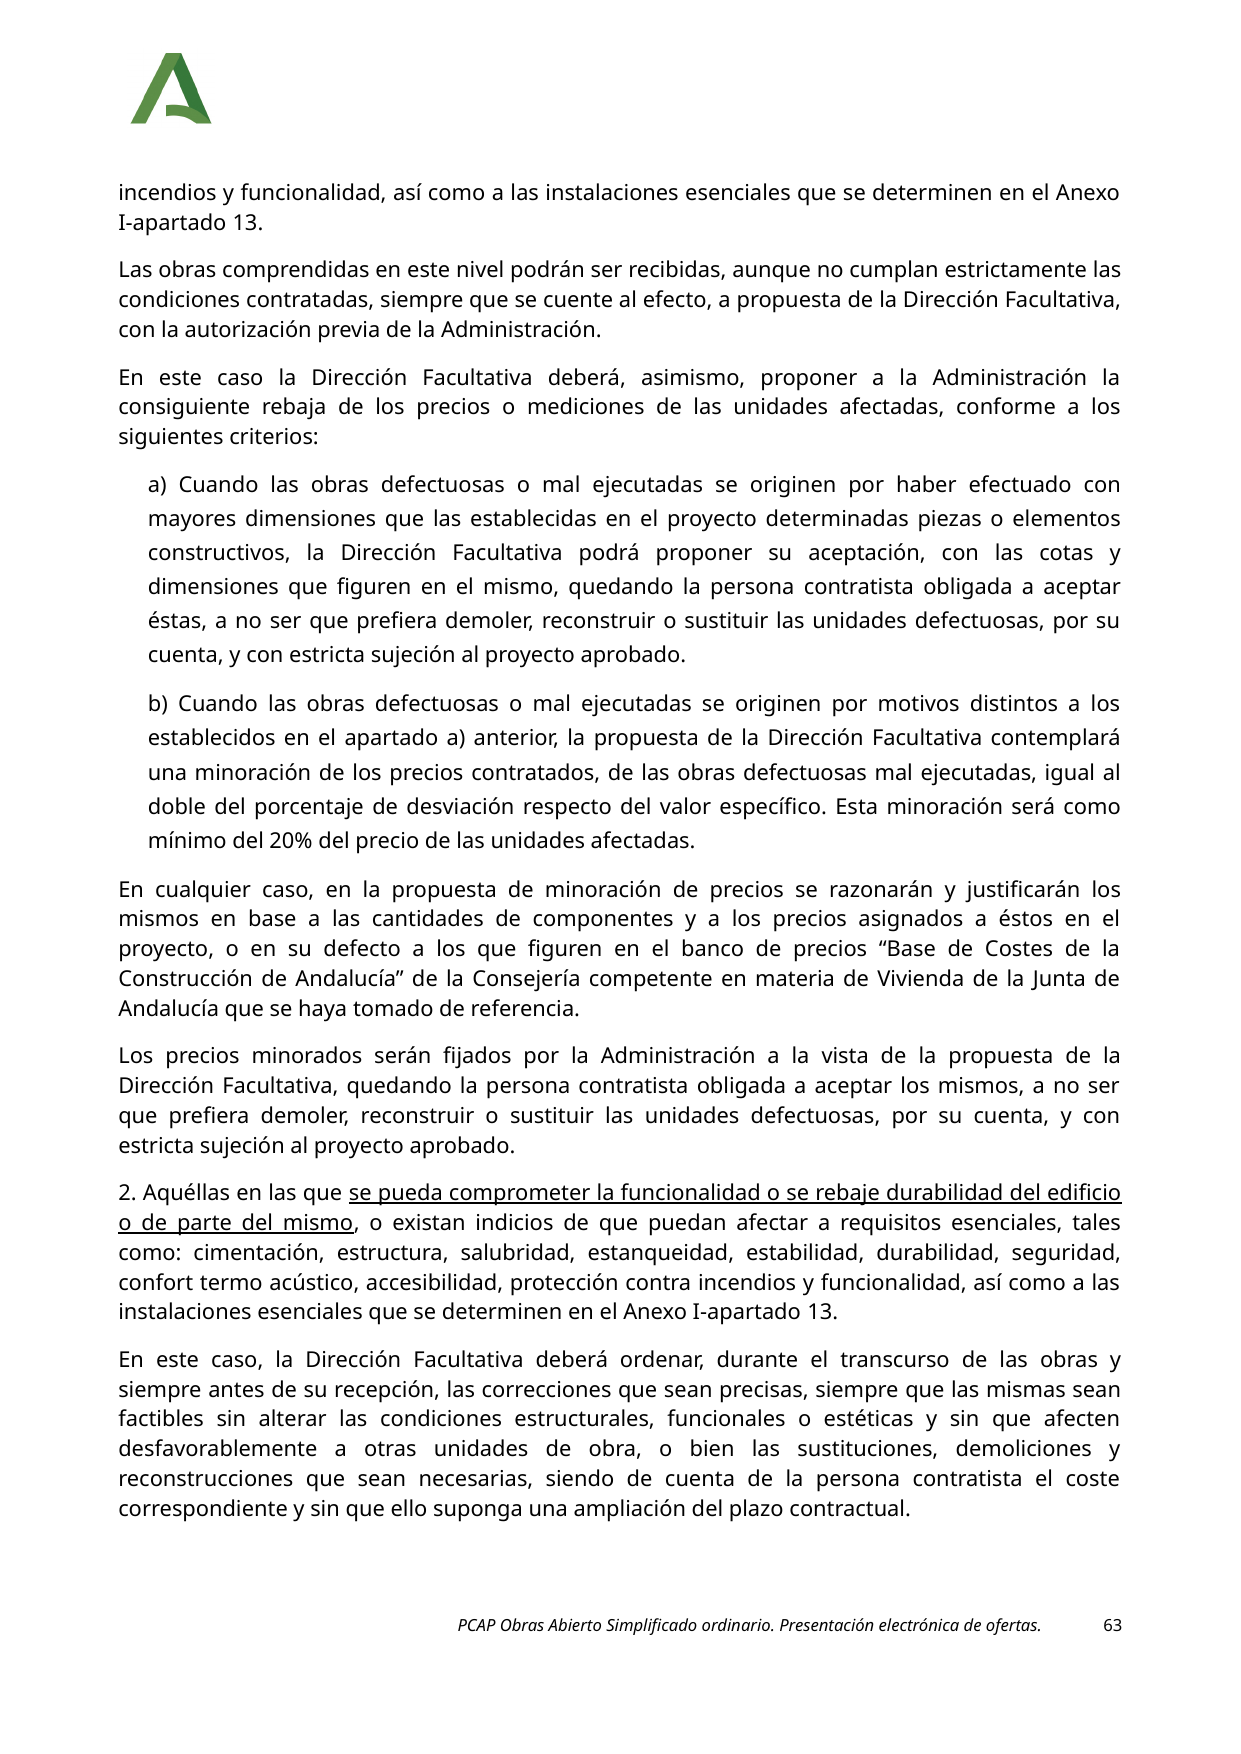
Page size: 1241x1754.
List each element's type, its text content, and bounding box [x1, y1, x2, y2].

text Los precios minorados serán fijados por la Administración a la vista de la propuesta de la Dirección Facultativa, quedando la persona contratista obligada a aceptar los mismos, a no ser que prefiera demoler, reconstruir o sustituir las unidades defectuosas, por su cuenta, y con estricta sujeción al proyecto aprobado. [118, 1040, 1122, 1159]
text Las obras comprendidas en este nivel podrán ser recibidas, aunque no cumplan estrictamente las condiciones contratadas, siempre que se cuente al efecto, a propuesta de la Dirección Facultativa, con la autorización previa de la Administración. [118, 254, 1122, 344]
text 2. Aquéllas en las que se pueda comprometer la funcionalidad o se rebaje durabilidad del edificio o de parte del mismo, o existan indicios de que puedan afectar a requisitos esenciales, tales como: cimentación, estructura, salubridad, estanqueidad, estabilidad, durabilidad, seguridad, confort termo acústico, accesibilidad, protección contra incendios y funcionalidad, así como a las instalaciones esenciales que se determinen en el Anexo I-apartado 13. [118, 1177, 1122, 1326]
text b) Cuando las obras defectuosas o mal ejecutadas se originen por motivos distintos a los establecidos en el apartado a) anterior, la propuesta de la Dirección Facultativa contemplará una minoración de los precios contratados, de las obras defectuosas mal ejecutadas, igual al doble del porcentaje de desviación respecto del valor específico. Esta minoración será como mínimo del 20% del precio de las unidades afectadas. [148, 688, 1122, 854]
text incendios y funcionalidad, así como a las instalaciones esenciales que se determinen en el Anexo I-apartado 13. [118, 177, 1122, 237]
text En este caso, la Dirección Facultativa deberá ordenar, durante el transcurso de las obras y siempre antes de su recepción, las correcciones que sean precisas, siempre que las mismas sean factibles sin alterar las condiciones estructurales, funcionales o estéticas y sin que afecten desfavorablemente a otras unidades de obra, o bien las sustituciones, demoliciones y reconstrucciones que sean necesarias, siendo de cuenta de la persona contratista el coste correspondiente y sin que ello suponga una ampliación del plazo contractual. [118, 1344, 1122, 1522]
text En este caso la Dirección Facultativa deberá, asimismo, proponer a la Administración la consiguiente rebaja de los precios o mediciones de las unidades afectadas, conforme a los siguientes criterios: [118, 361, 1122, 451]
picture [127, 48, 216, 128]
text En cualquier caso, en la propuesta de minoración de precios se razonarán y justificarán los mismos en base a las cantidades de componentes y a los precios asignados a éstos en el proyecto, o en su defecto a los que figuren en el banco de precios “Base de Costes de la Construcción de Andalucía” de la Consejería competente en materia de Vivienda de la Junta de Andalucía que se haya tomado de referencia. [118, 873, 1122, 1022]
text a) Cuando las obras defectuosas o mal ejecutadas se originen por haber efectuado con mayores dimensiones que las establecidas en el proyecto determinadas piezas o elementos constructivos, la Dirección Facultativa podrá proponer su aceptación, con las cotas y dimensiones que figuren en el mismo, quedando la persona contratista obligada a aceptar éstas, a no ser que prefiera demoler, reconstruir o sustituir las unidades defectuosas, por su cuenta, y con estricta sujeción al proyecto aprobado. [148, 468, 1122, 669]
